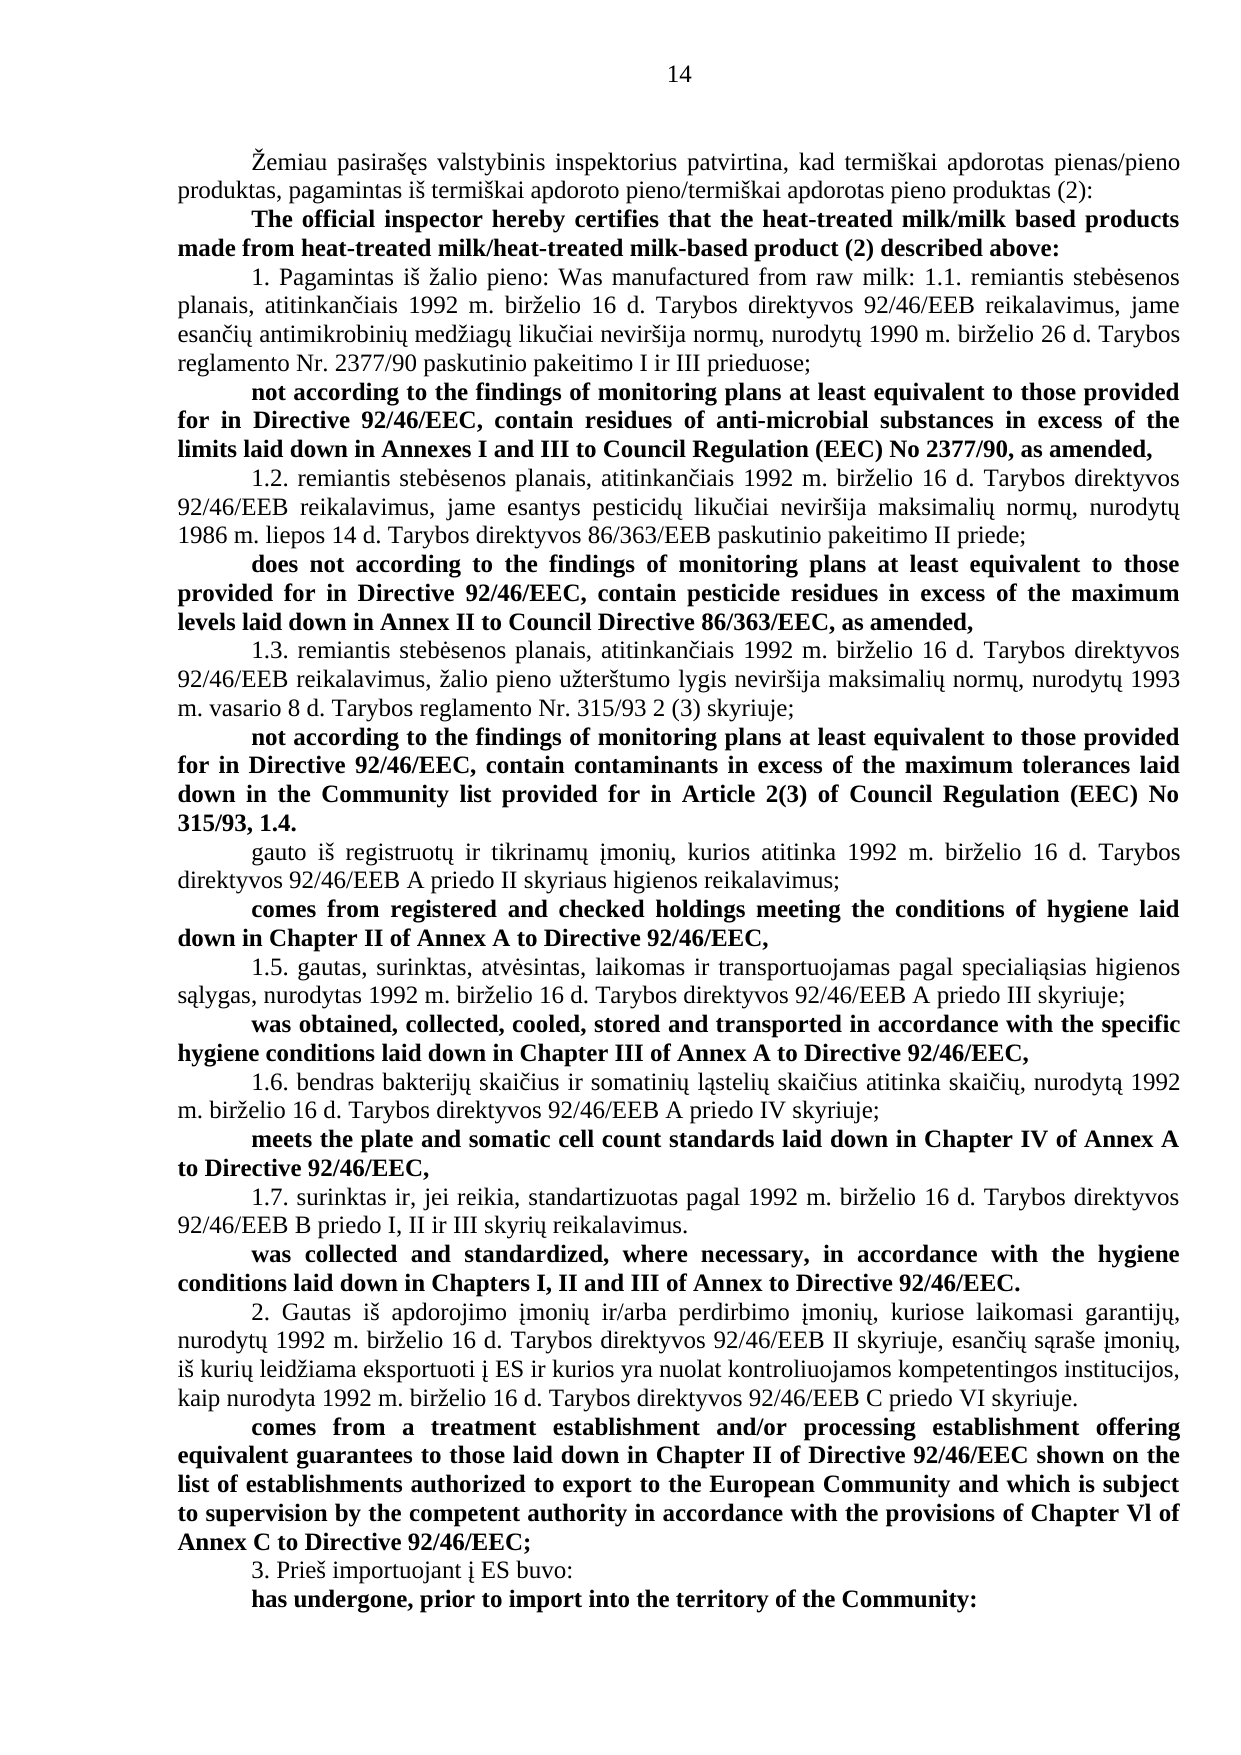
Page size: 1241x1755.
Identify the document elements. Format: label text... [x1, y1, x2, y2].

text The official inspector hereby certifies that the heat-treated milk/milk based products made from heat-treated milk/heat-treated milk-based product (2) described above: [177, 204, 1181, 262]
text 1. Pagamintas iš žalio pieno: Was manufactured from raw milk: 1.1. remiantis stebėsenos planais, atitinkančiais 1992 m. birželio 16 d. Tarybos direktyvos 92/46/EEB reikalavimus, jame esančių antimikrobinių medžiagų likučiai neviršija normų, nurodytų 1990 m. birželio 26 d. Tarybos reglamento Nr. 2377/90 paskutinio pakeitimo I ir III prieduose; [177, 262, 1181, 377]
text Žemiau pasirašęs valstybinis inspektorius patvirtina, kad termiškai apdorotas pienas/pieno produktas, pagamintas iš termiškai apdoroto pieno/termiškai apdorotas pieno produktas (2): [177, 147, 1181, 204]
text comes from a treatment establishment and/or processing establishment offering equivalent guarantees to those laid down in Chapter II of Directive 92/46/EEC shown on the list of establishments authorized to export to the European Community and which is subject to supervision by the competent authority in accordance with the provisions of Chapter Vl of Annex C to Directive 92/46/EEC; [177, 1412, 1181, 1556]
text does not according to the findings of monitoring plans at least equivalent to those provided for in Directive 92/46/EEC, contain pesticide residues in excess of the maximum levels laid down in Annex II to Council Directive 86/363/EEC, as amended, [177, 549, 1181, 636]
text meets the plate and somatic cell count standards laid down in Chapter IV of Annex A to Directive 92/46/EEC, [177, 1124, 1181, 1182]
text 1.5. gautas, surinktas, atvėsintas, laikomas ir transportuojamas pagal specialiąsias higienos sąlygas, nurodytas 1992 m. birželio 16 d. Tarybos direktyvos 92/46/EEB A priedo III skyriuje; [177, 952, 1181, 1009]
text has undergone, prior to import into the territory of the Community: [177, 1584, 1181, 1613]
text gauto iš registruotų ir tikrinamų įmonių, kurios atitinka 1992 m. birželio 16 d. Tarybos direktyvos 92/46/EEB A priedo II skyriaus higienos reikalavimus; [177, 837, 1181, 894]
text not according to the findings of monitoring plans at least equivalent to those provided for in Directive 92/46/EEC, contain residues of anti-microbial substances in excess of the limits laid down in Annexes I and III to Council Regulation (EEC) No 2377/90, as amended, [177, 377, 1181, 463]
text was collected and standardized, where necessary, in accordance with the hygiene conditions laid down in Chapters I, II and III of Annex to Directive 92/46/EEC. [177, 1239, 1181, 1297]
text 1.7. surinktas ir, jei reikia, standartizuotas pagal 1992 m. birželio 16 d. Tarybos direktyvos 92/46/EEB B priedo I, II ir III skyrių reikalavimus. [177, 1182, 1181, 1239]
text 1.3. remiantis stebėsenos planais, atitinkančiais 1992 m. birželio 16 d. Tarybos direktyvos 92/46/EEB reikalavimus, žalio pieno užterštumo lygis neviršija maksimalių normų, nurodytų 1993 m. vasario 8 d. Tarybos reglamento Nr. 315/93 2 (3) skyriuje; [177, 636, 1181, 722]
text was obtained, collected, cooled, stored and transported in accordance with the specific hygiene conditions laid down in Chapter III of Annex A to Directive 92/46/EEC, [177, 1009, 1181, 1067]
text comes from registered and checked holdings meeting the conditions of hygiene laid down in Chapter II of Annex A to Directive 92/46/EEC, [177, 894, 1181, 952]
text 3. Prieš importuojant į ES buvo: [177, 1556, 1181, 1584]
text not according to the findings of monitoring plans at least equivalent to those provided for in Directive 92/46/EEC, contain contaminants in excess of the maximum tolerances laid down in the Community list provided for in Article 2(3) of Council Regulation (EEC) No 315/93, 1.4. [177, 722, 1181, 837]
text 1.6. bendras bakterijų skaičius ir somatinių ląstelių skaičius atitinka skaičių, nurodytą 1992 m. birželio 16 d. Tarybos direktyvos 92/46/EEB A priedo IV skyriuje; [177, 1067, 1181, 1124]
text 2. Gautas iš apdorojimo įmonių ir/arba perdirbimo įmonių, kuriose laikomasi garantijų, nurodytų 1992 m. birželio 16 d. Tarybos direktyvos 92/46/EEB II skyriuje, esančių sąraše įmonių, iš kurių leidžiama eksportuoti į ES ir kurios yra nuolat kontroliuojamos kompetentingos institucijos, kaip nurodyta 1992 m. birželio 16 d. Tarybos direktyvos 92/46/EEB C priedo VI skyriuje. [177, 1297, 1181, 1412]
text 1.2. remiantis stebėsenos planais, atitinkančiais 1992 m. birželio 16 d. Tarybos direktyvos 92/46/EEB reikalavimus, jame esantys pesticidų likučiai neviršija maksimalių normų, nurodytų 1986 m. liepos 14 d. Tarybos direktyvos 86/363/EEB paskutinio pakeitimo II priede; [177, 463, 1181, 549]
